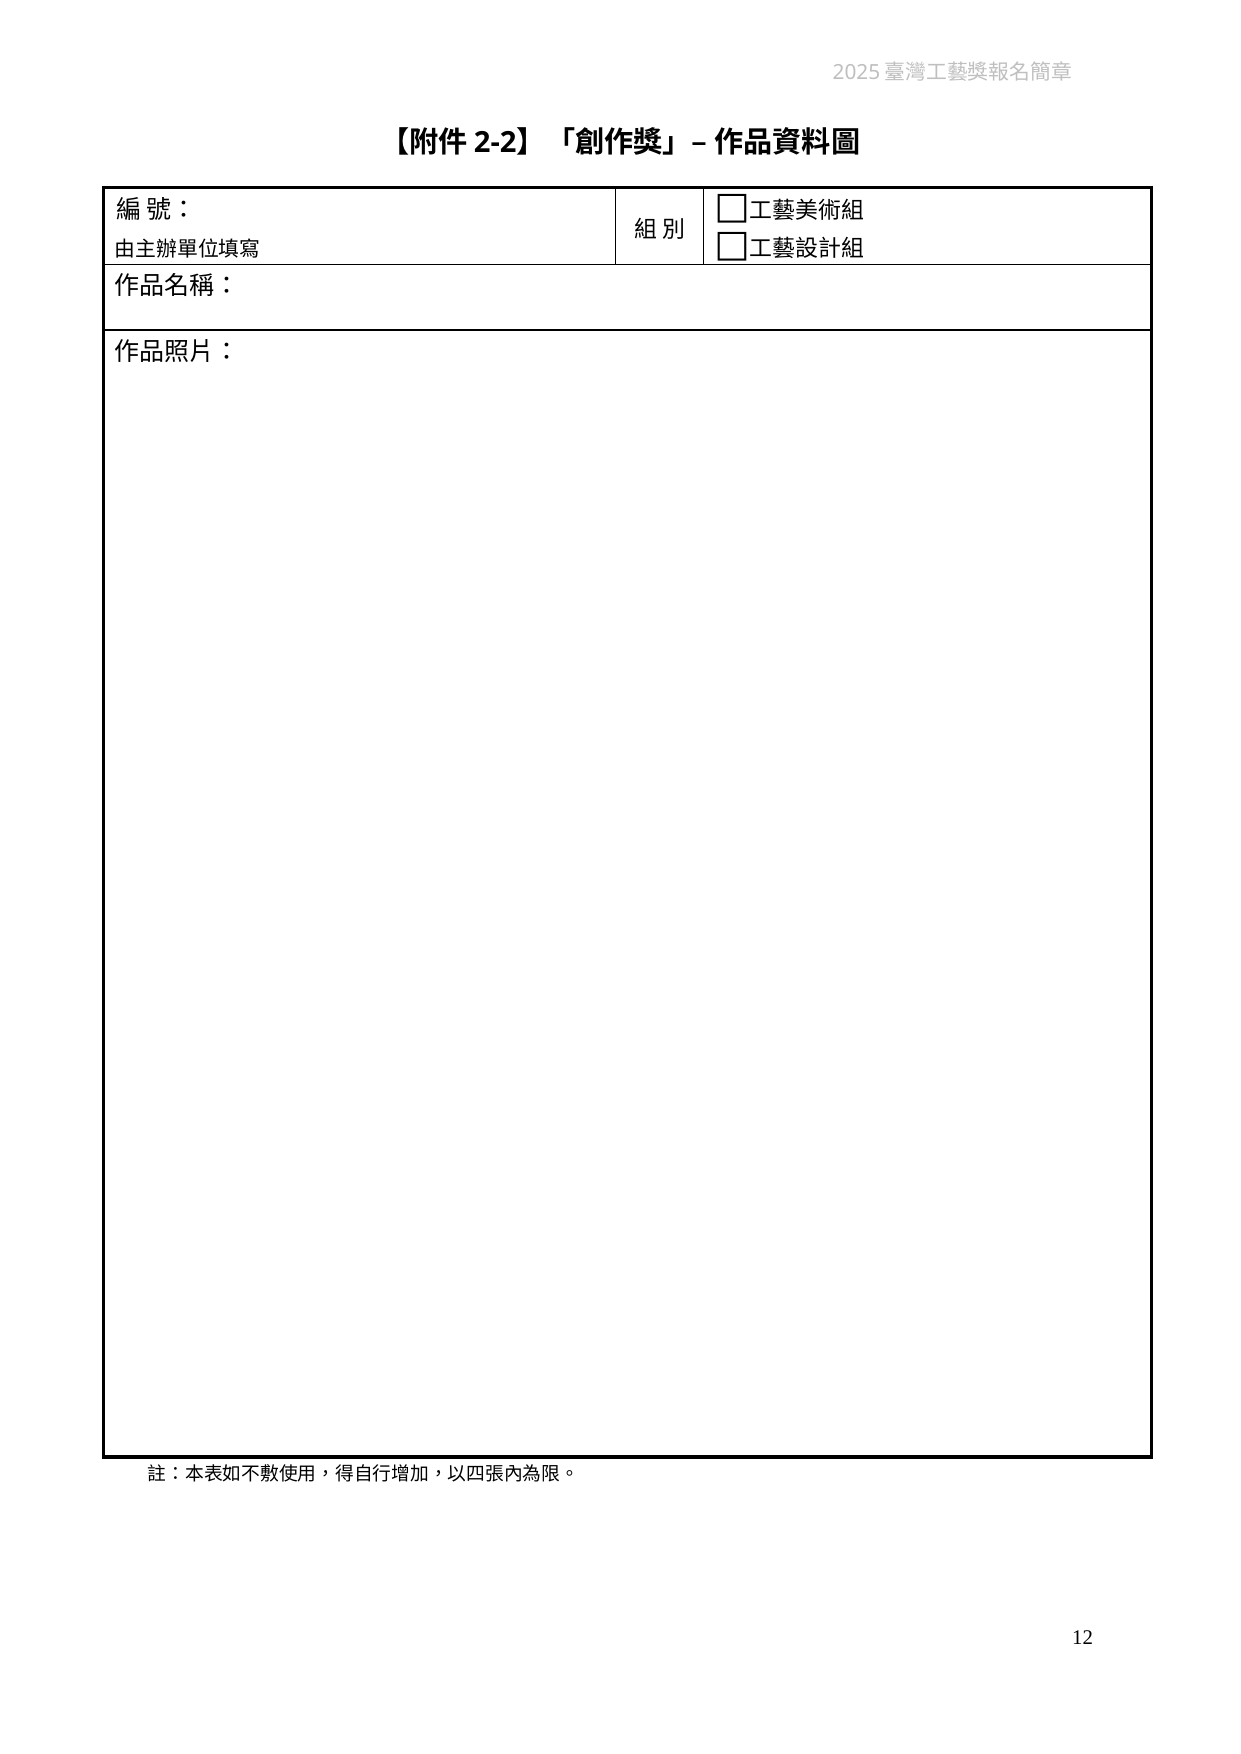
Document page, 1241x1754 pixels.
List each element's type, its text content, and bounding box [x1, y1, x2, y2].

table_cell 作品照片： [105, 331, 1150, 1455]
text 【附件2-2】「創作獎」– 作品資料圖 [148, 118, 1092, 161]
table_header 編 號： 由主辦單位填寫 [105, 189, 615, 264]
table_header 組 別 [616, 189, 703, 264]
table_header □工藝美術組 □工藝設計組 [704, 189, 1150, 264]
text 註：本表如不敷使用，得自行增加，以四張內為限。 [148, 1459, 1092, 1486]
table_cell 作品名稱： [105, 265, 1150, 329]
